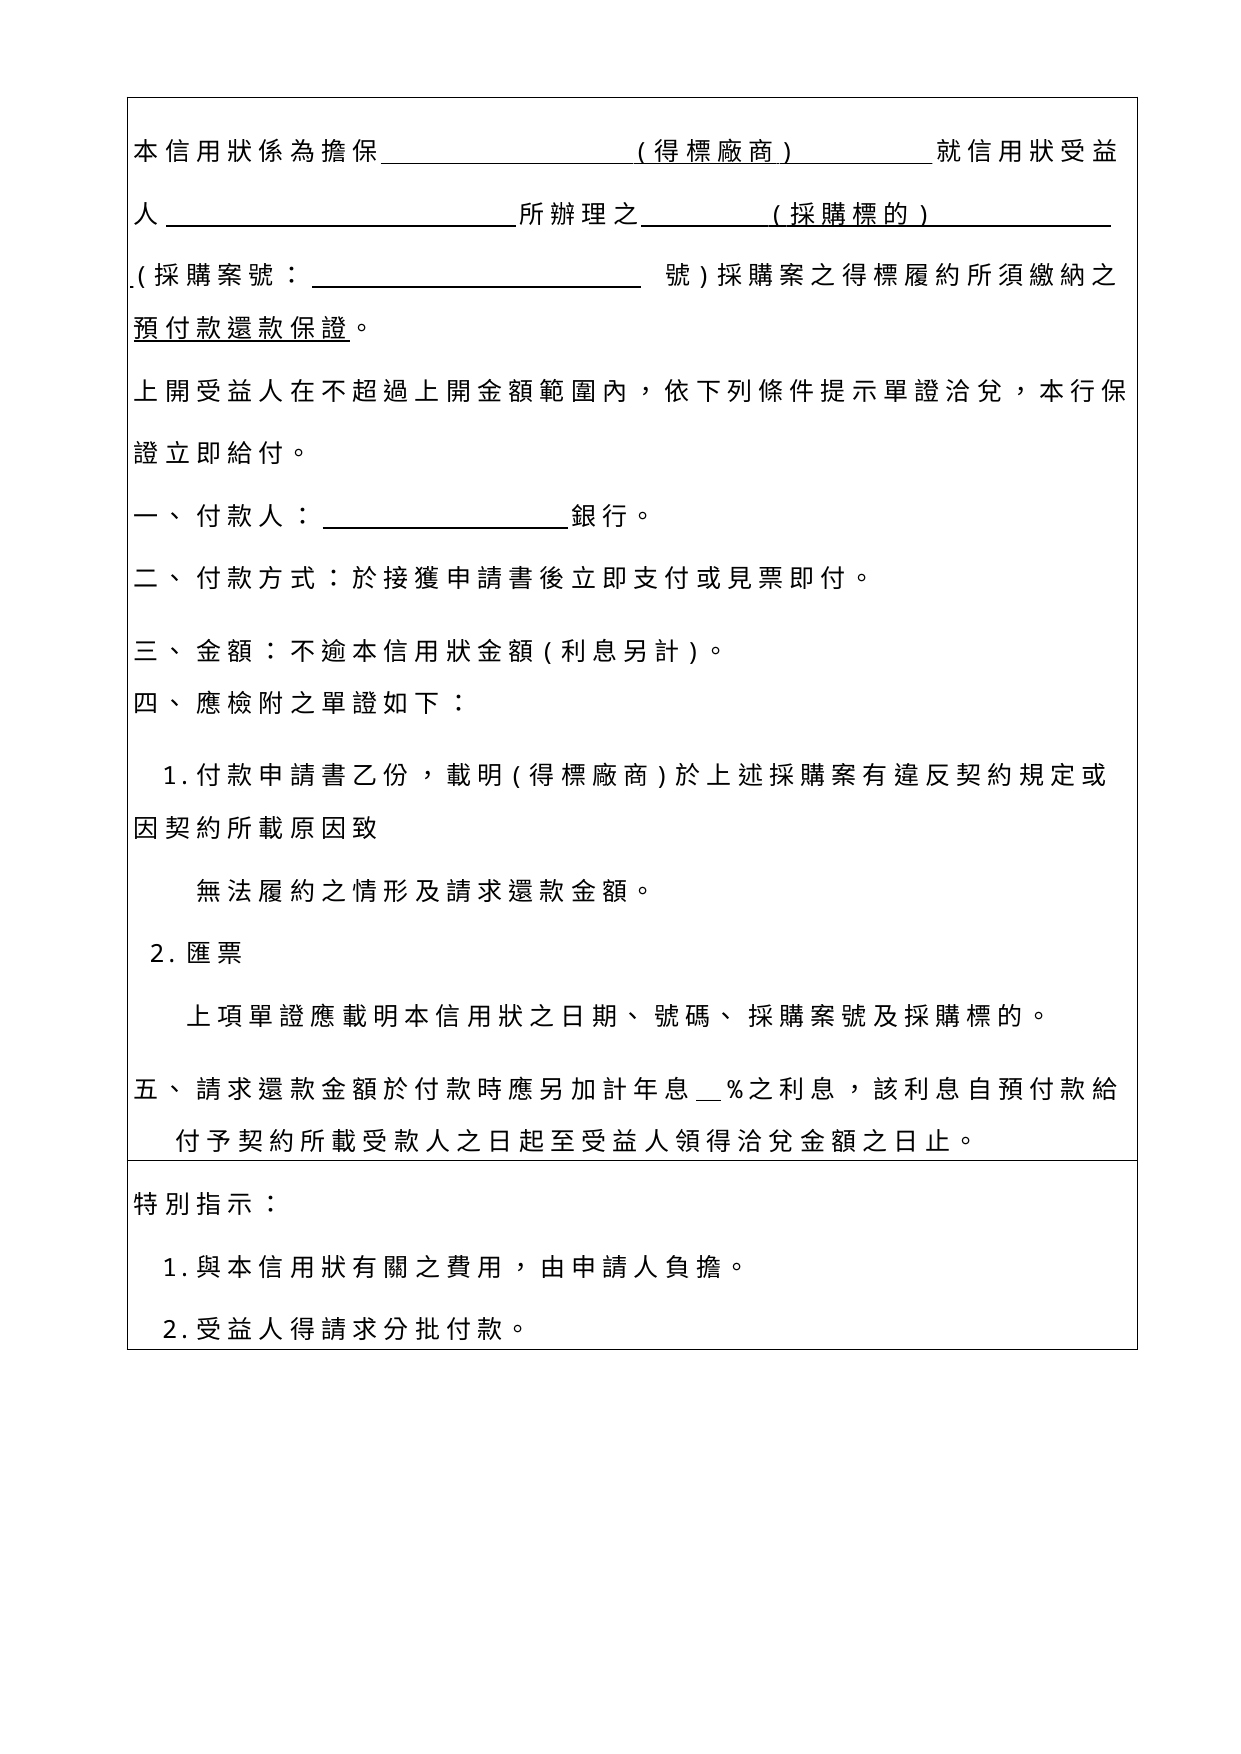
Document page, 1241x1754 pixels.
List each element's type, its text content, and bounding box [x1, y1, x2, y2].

table_cell 特別指示： 1.與本信用狀有關之費用，由申請人負擔。 2.受益人得請求分批付款。 [128, 1161, 1137, 1349]
table_cell 本信用狀係為擔保 (得標廠商) 就信用狀受益人 所辦理之 (採購標的) (採購案號： 號)採購案之得標履約所須繳納之預付款還款保證。 上開受益人在不超過上開金額範圍內，依下列條件提示單證洽兌，本行保證立即給付。 一、付款人： 銀行。 二、付款方式：於接獲申請書後立即支付或見票即付。 三、金額：不逾本信用狀金額(利息另計)。 四、應檢附之單證如下： 1.付款申請書乙份，載明(得標廠商)於上述採購案有違反契約規定或因契約所載原因致 無法履約之情形及請求還款金額。 2.匯票 上項單證應載明本信用狀之日期、號碼、採購案號及採購標的。 五、請求還款金額於付款時應另加計年息＿%之利息，該利息自預付款給付予契約所載受款人之日起至受益人領得洽兌金額之日止。 [128, 98, 1137, 1160]
